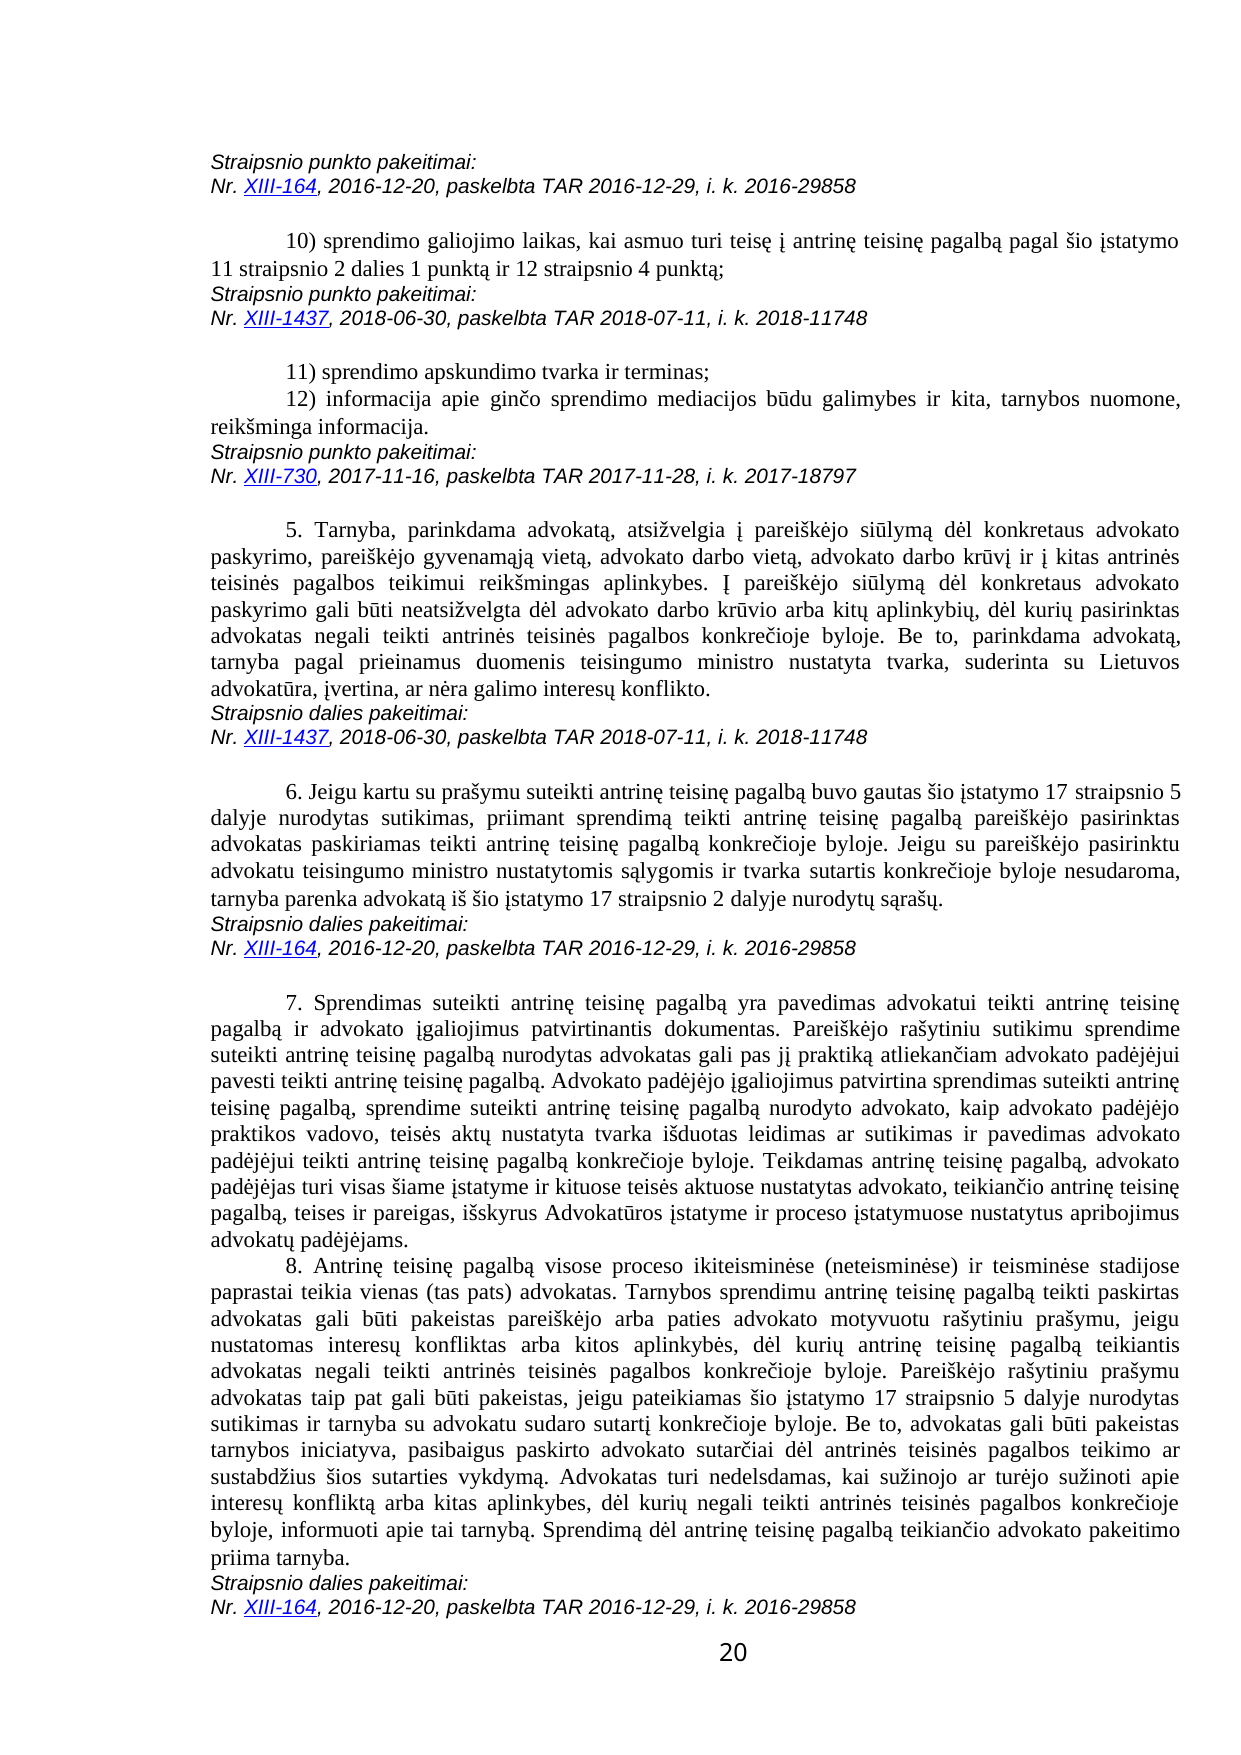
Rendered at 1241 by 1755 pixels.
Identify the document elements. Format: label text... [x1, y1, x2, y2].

text Straipsnio dalies pakeitimai: [210, 1571, 1181, 1595]
text Nr. XIII-164, 2016-12-20, paskelbta TAR 2016-12-29, i. k. 2016-29858 [210, 174, 1181, 198]
text Straipsnio punkto pakeitimai: [210, 282, 1181, 306]
text Straipsnio dalies pakeitimai: [210, 912, 1181, 936]
text Nr. XIII-164, 2016-12-20, paskelbta TAR 2016-12-29, i. k. 2016-29858 [210, 1595, 1181, 1619]
text 12) informacija apie ginčo sprendimo mediacijos būdu galimybes ir kita, tarnybos nuomone, reikšminga informacija. [210, 385, 1181, 440]
text 8. Antrinę teisinę pagalbą visose proceso ikiteisminėse (neteisminėse) ir teisminėse stadijose paprastai teikia vienas (tas pats) advokatas. Tarnybos sprendimu antrinę teisinę pagalbą teikti paskirtas advokatas gali būti pakeistas pareiškėjo arba paties advokato motyvuotu rašytiniu prašymu, jeigu nustatomas interesų konfliktas arba kitos aplinkybės, dėl kurių antrinę teisinę pagalbą teikiantis advokatas negali teikti antrinės teisinės pagalbos konkrečioje byloje. Pareiškėjo rašytiniu prašymu advokatas taip pat gali būti pakeistas, jeigu pateikiamas šio įstatymo 17 straipsnio 5 dalyje nurodytas sutikimas ir tarnyba su advokatu sudaro sutartį konkrečioje byloje. Be to, advokatas gali būti pakeistas tarnybos iniciatyva, pasibaigus paskirto advokato sutarčiai dėl antrinės teisinės pagalbos teikimo ar sustabdžius šios sutarties vykdymą. Advokatas turi nedelsdamas, kai sužinojo ar turėjo sužinoti apie interesų konfliktą arba kitas aplinkybes, dėl kurių negali teikti antrinės teisinės pagalbos konkrečioje byloje, informuoti apie tai tarnybą. Sprendimą dėl antrinę teisinę pagalbą teikiančio advokato pakeitimo priima tarnyba. [210, 1252, 1181, 1571]
text Straipsnio punkto pakeitimai: [210, 150, 1181, 174]
text Straipsnio punkto pakeitimai: [210, 440, 1181, 464]
text 11) sprendimo apskundimo tvarka ir terminas; [210, 358, 1181, 385]
text Nr. XIII-730, 2017-11-16, paskelbta TAR 2017-11-28, i. k. 2017-18797 [210, 464, 1181, 488]
text Nr. XIII-1437, 2018-06-30, paskelbta TAR 2018-07-11, i. k. 2018-11748 [210, 306, 1181, 330]
text 6. Jeigu kartu su prašymu suteikti antrinę teisinę pagalbą buvo gautas šio įstatymo 17 straipsnio 5 dalyje nurodytas sutikimas, priimant sprendimą teikti antrinę teisinę pagalbą pareiškėjo pasirinktas advokatas paskiriamas teikti antrinę teisinę pagalbą konkrečioje byloje. Jeigu su pareiškėjo pasirinktu advokatu teisingumo ministro nustatytomis sąlygomis ir tvarka sutartis konkrečioje byloje nesudaroma, tarnyba parenka advokatą iš šio įstatymo 17 straipsnio 2 dalyje nurodytų sąrašų. [210, 778, 1181, 912]
text Nr. XIII-1437, 2018-06-30, paskelbta TAR 2018-07-11, i. k. 2018-11748 [210, 725, 1181, 749]
text Straipsnio dalies pakeitimai: [210, 701, 1181, 725]
text 5. Tarnyba, parinkdama advokatą, atsižvelgia į pareiškėjo siūlymą dėl konkretaus advokato paskyrimo, pareiškėjo gyvenamąją vietą, advokato darbo vietą, advokato darbo krūvį ir į kitas antrinės teisinės pagalbos teikimui reikšmingas aplinkybes. Į pareiškėjo siūlymą dėl konkretaus advokato paskyrimo gali būti neatsižvelgta dėl advokato darbo krūvio arba kitų aplinkybių, dėl kurių pasirinktas advokatas negali teikti antrinės teisinės pagalbos konkrečioje byloje. Be to, parinkdama advokatą, tarnyba pagal prieinamus duomenis teisingumo ministro nustatyta tvarka, suderinta su Lietuvos advokatūra, įvertina, ar nėra galimo interesų konflikto. [210, 517, 1181, 701]
text Nr. XIII-164, 2016-12-20, paskelbta TAR 2016-12-29, i. k. 2016-29858 [210, 936, 1181, 960]
text 7. Sprendimas suteikti antrinę teisinę pagalbą yra pavedimas advokatui teikti antrinę teisinę pagalbą ir advokato įgaliojimus patvirtinantis dokumentas. Pareiškėjo rašytiniu sutikimu sprendime suteikti antrinę teisinę pagalbą nurodytas advokatas gali pas jį praktiką atliekančiam advokato padėjėjui pavesti teikti antrinę teisinę pagalbą. Advokato padėjėjo įgaliojimus patvirtina sprendimas suteikti antrinę teisinę pagalbą, sprendime suteikti antrinę teisinę pagalbą nurodyto advokato, kaip advokato padėjėjo praktikos vadovo, teisės aktų nustatyta tvarka išduotas leidimas ar sutikimas ir pavedimas advokato padėjėjui teikti antrinę teisinę pagalbą konkrečioje byloje. Teikdamas antrinę teisinę pagalbą, advokato padėjėjas turi visas šiame įstatyme ir kituose teisės aktuose nustatytas advokato, teikiančio antrinę teisinę pagalbą, teises ir pareigas, išskyrus Advokatūros įstatyme ir proceso įstatymuose nustatytus apribojimus advokatų padėjėjams. [210, 988, 1181, 1252]
text 10) sprendimo galiojimo laikas, kai asmuo turi teisę į antrinę teisinę pagalbą pagal šio įstatymo 11 straipsnio 2 dalies 1 punktą ir 12 straipsnio 4 punktą; [210, 227, 1181, 282]
